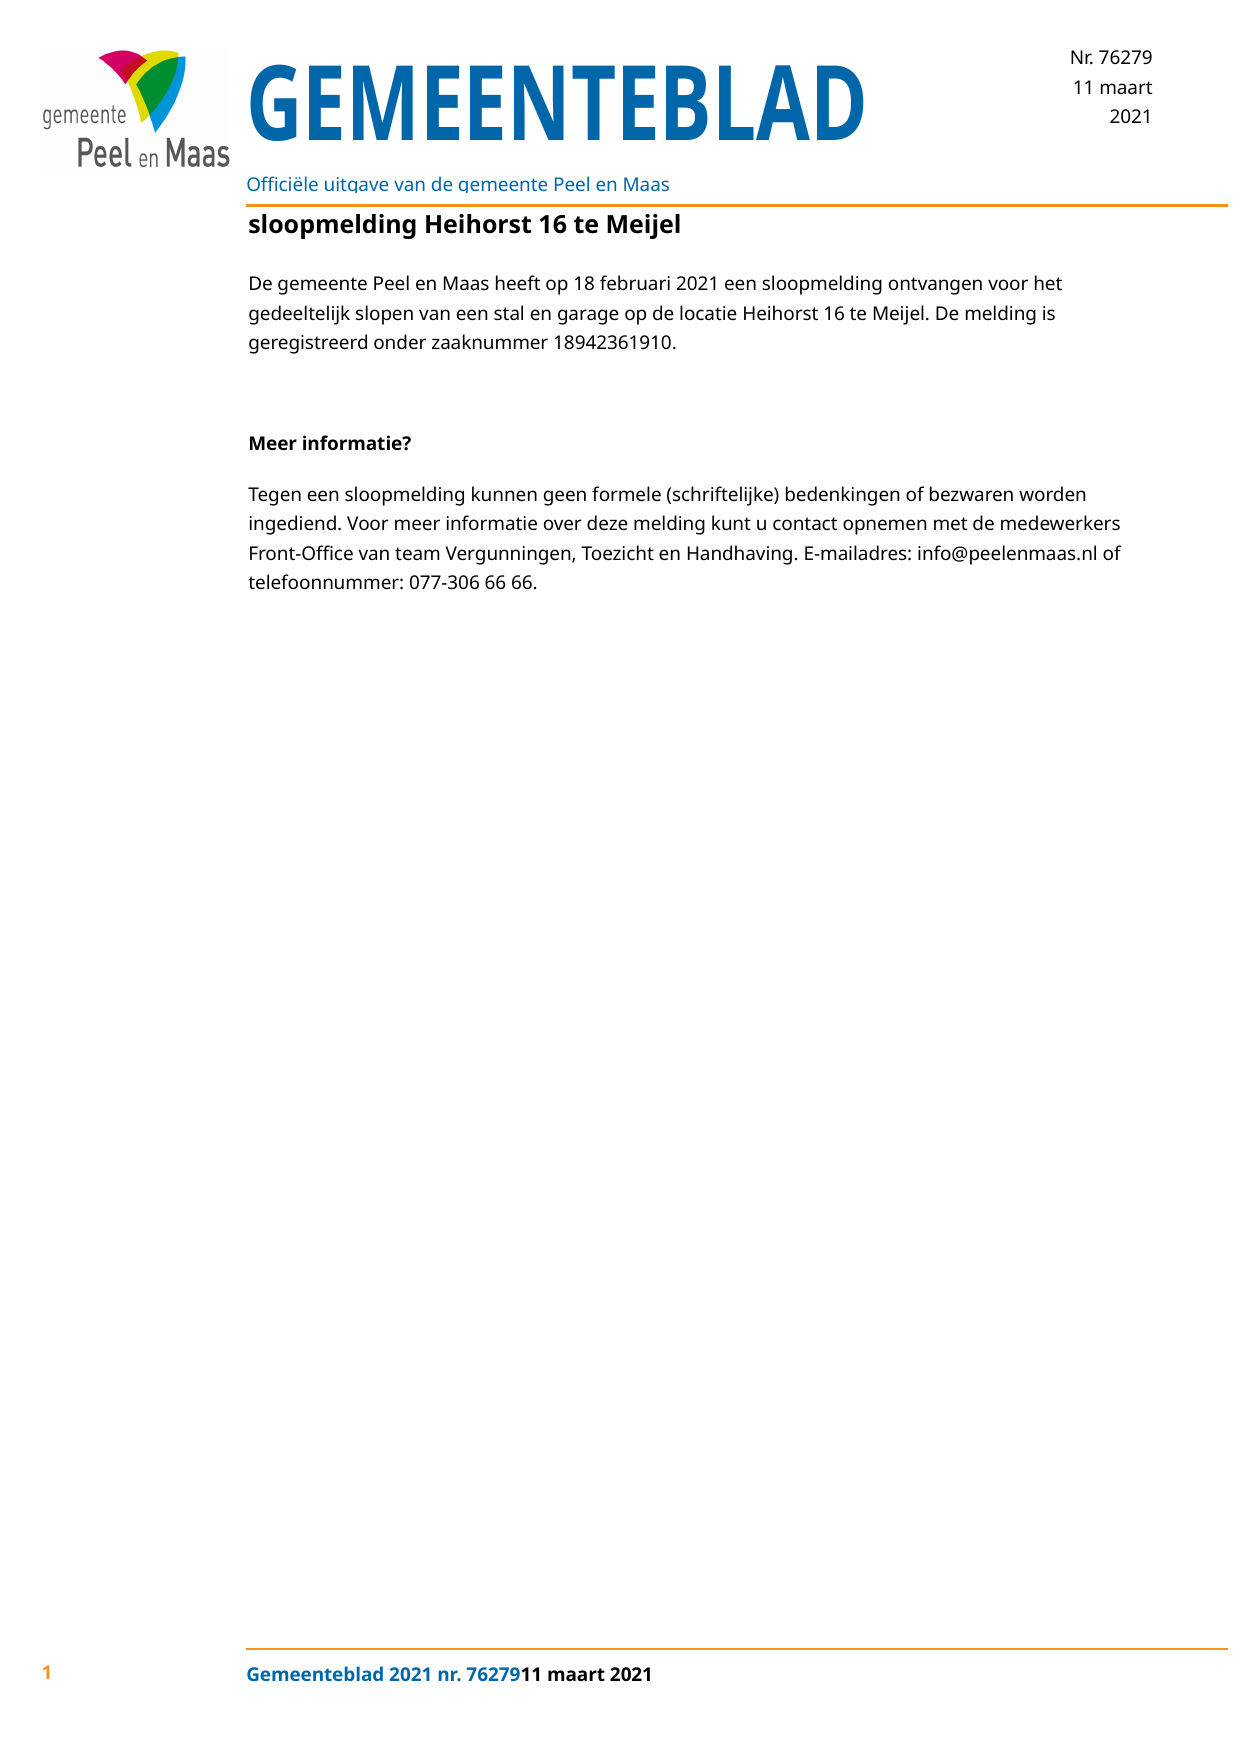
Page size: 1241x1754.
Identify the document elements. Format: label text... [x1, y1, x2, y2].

text Meer informatie? [248, 430, 1152, 456]
text sloopmelding Heihorst 16 te Meijel [248, 207, 1152, 241]
text Tegen een sloopmelding kunnen geen formele (schriftelijke) bedenkingen of bezwaren worden ingediend. Voor meer informatie over deze melding kunt u contact opnemen met de medewerkers Front-Office van team Vergunningen, Toezicht en Handhaving. E-mailadres: info@peelenmaas.nl of telefoonnummer: 077-306 66 66. [248, 481, 1152, 595]
picture [41, 47, 231, 172]
text De gemeente Peel en Maas heeft op 18 februari 2021 een sloopmelding ontvangen voor het gedeeltelijk slopen van een stal en garage op de locatie Heihorst 16 te Meijel. De melding is geregistreerd onder zaaknummer 18942361910. [248, 270, 1152, 355]
